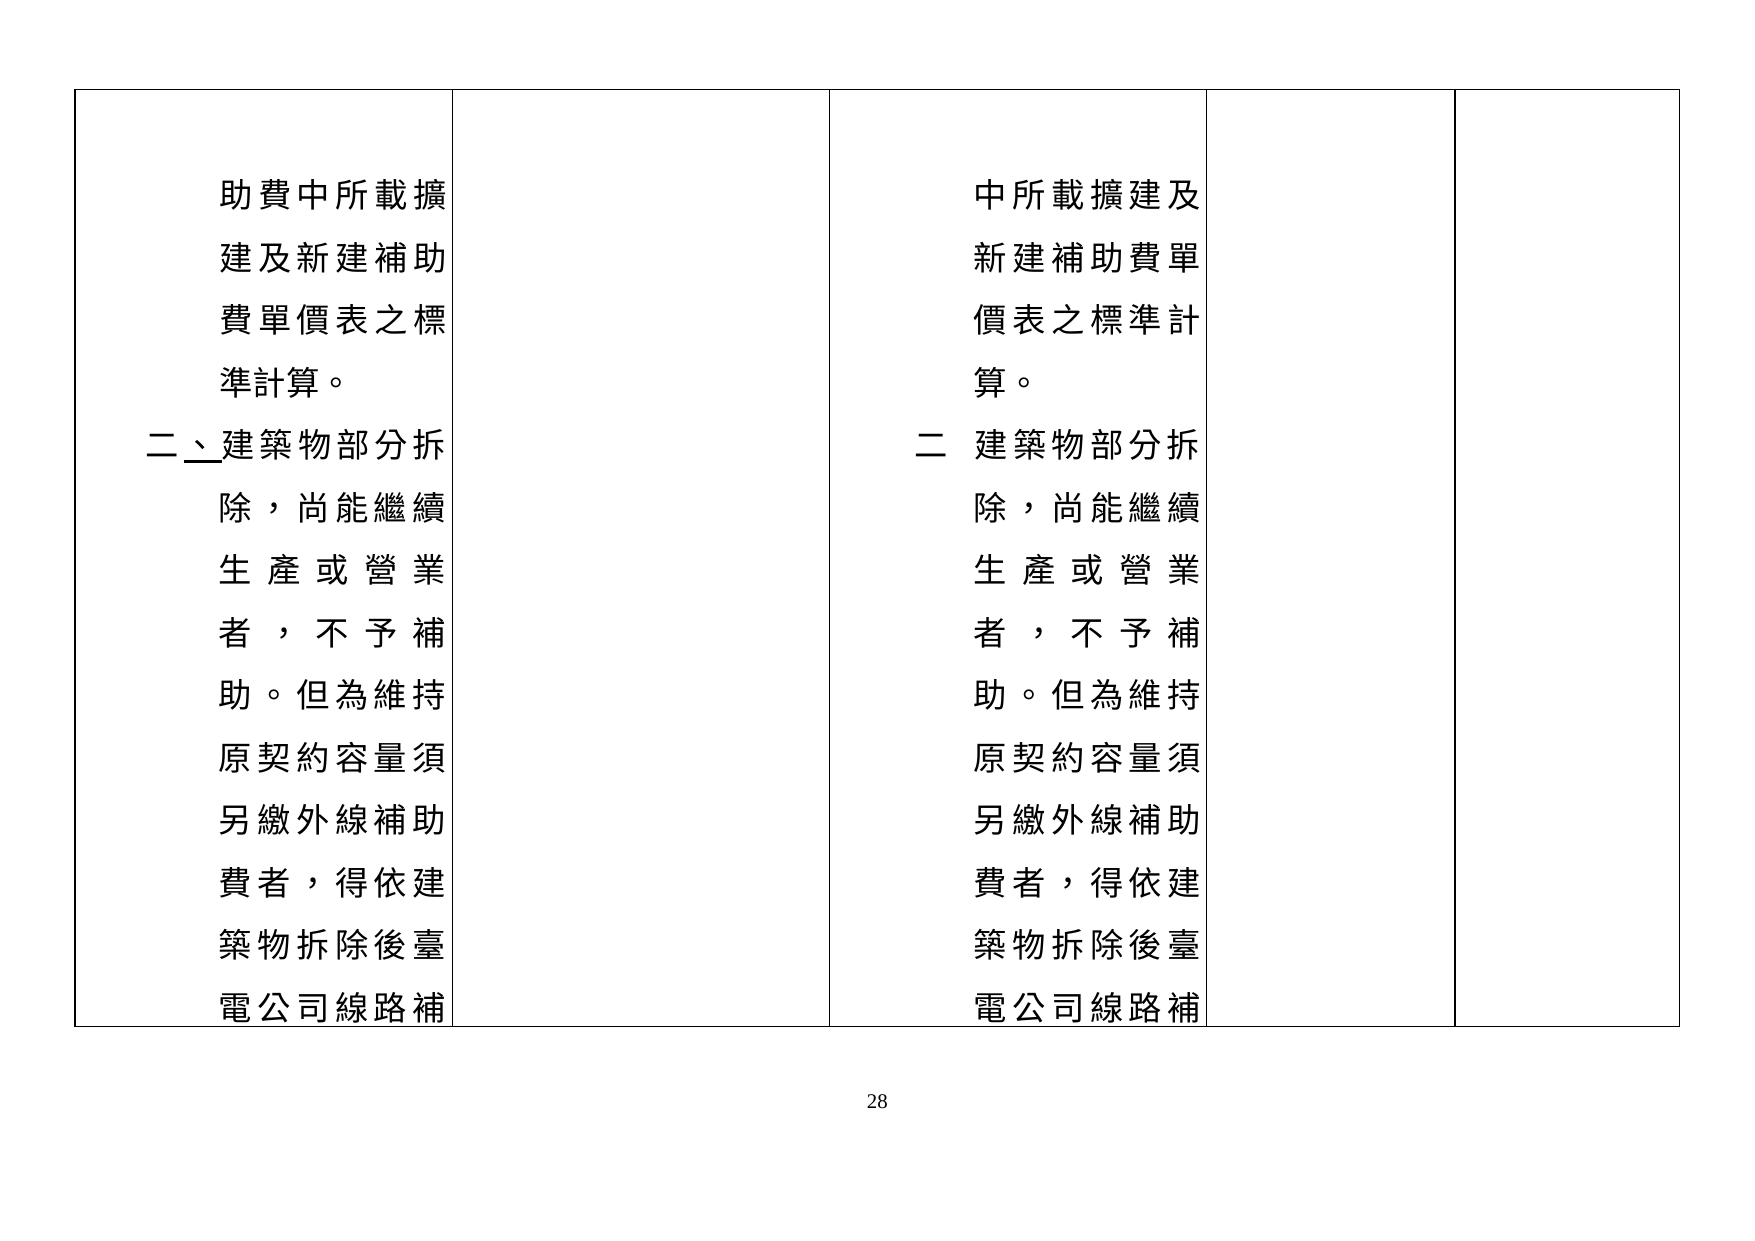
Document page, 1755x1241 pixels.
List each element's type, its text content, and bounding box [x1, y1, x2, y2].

table_cell 助費中所載擴建及新建補助費單價表之標準計算。 二、建築物部分拆除，尚能繼續生產或營業者，不予補助。但為維持原契約容量須另繳外線補助費者，得依建築物拆除後臺電公司線路補 [76, 90, 452, 1026]
table_cell [453, 90, 829, 1026]
table_cell [1456, 90, 1679, 1026]
table_cell [1207, 90, 1454, 1026]
table_cell 中所載擴建及新建補助費單價表之標準計算。 二 建築物部分拆除，尚能繼續生產或營業者，不予補助。但為維持原契約容量須另繳外線補助費者，得依建築物拆除後臺電公司線路補 [830, 90, 1206, 1026]
